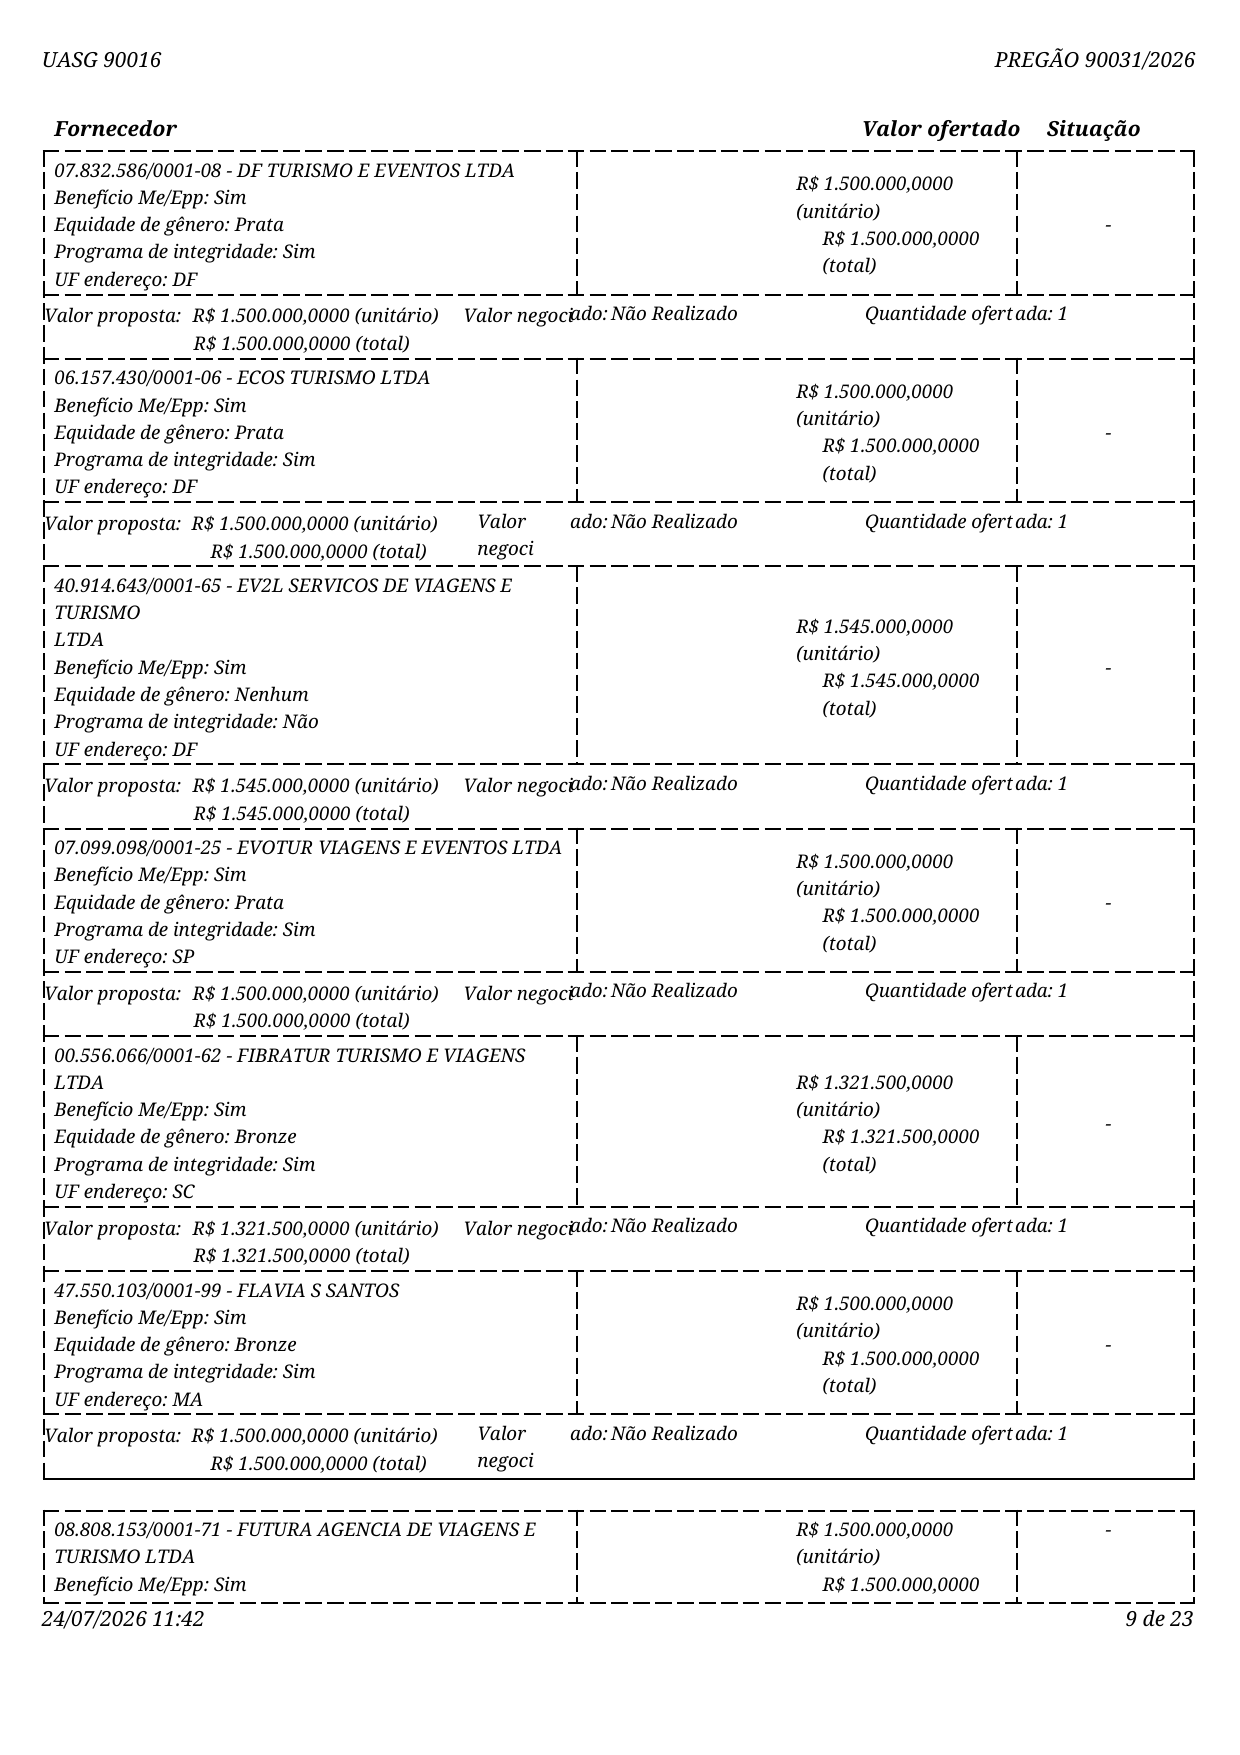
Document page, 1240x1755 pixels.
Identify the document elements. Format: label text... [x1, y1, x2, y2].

table_cell [1017, 358, 1101, 501]
table_cell Valor proposta: R$ 1.500.000,0000 (unitário) Valor negoci R$ 1.500.000,0000 (total) [44, 294, 577, 358]
table_cell [1017, 1035, 1101, 1206]
table_cell ada: 1 [1017, 1206, 1101, 1270]
table_cell Valor proposta: R$ 1.500.000,0000 (unitário) R$ 1.500.000,0000 (total) [44, 1413, 477, 1477]
table_cell Quantidade ofert [796, 501, 1017, 565]
table_cell R$ 1.500.000,0000 (unitário) R$ 1.500.000,0000 (total) [796, 1270, 1017, 1413]
table_header [1017, 1510, 1101, 1602]
table_cell [1017, 828, 1101, 971]
table_cell [577, 1270, 796, 1413]
table_cell 07.099.098/0001-25 - EVOTUR VIAGENS E EVENTOS LTDA Benefício Me/Epp: Sim Equidade de gênero: Prata Programa de integridade: Sim UF endereço: SP [44, 828, 577, 971]
table_cell [577, 828, 796, 971]
table_cell [477, 1270, 577, 1413]
table_cell R$ 1.500.000,0000 (unitário) R$ 1.500.000,0000 (total) [796, 358, 1017, 501]
table_cell Quantidade ofert [796, 971, 1017, 1035]
table_cell Valor negoci [477, 501, 577, 565]
table_cell ado: Não Realizado [577, 294, 796, 358]
table_cell Quantidade ofert [796, 763, 1017, 827]
table_cell Quantidade ofert [796, 1413, 1017, 1477]
table_cell 40.914.643/0001-65 - EV2L SERVICOS DE VIAGENS E TURISMO LTDA Benefício Me/Epp: Sim Equidade de gênero: Nenhum Programa de integridade: Não UF endereço: DF [44, 565, 577, 763]
table_cell ada: 1 [1017, 294, 1101, 358]
table_header - [1101, 1510, 1194, 1602]
table_cell [1101, 763, 1194, 827]
table_header - [1101, 150, 1194, 293]
table_cell ada: 1 [1017, 763, 1101, 827]
table_cell Valor proposta: R$ 1.500.000,0000 (unitário) Valor negoci R$ 1.500.000,0000 (total) [44, 971, 577, 1035]
table_cell [477, 358, 577, 501]
table_cell - [1101, 358, 1194, 501]
table_cell [1017, 1270, 1101, 1413]
table_cell - [1101, 565, 1194, 763]
table_cell - [1101, 828, 1194, 971]
table_header 08.808.153/0001-71 - FUTURA AGENCIA DE VIAGENS E TURISMO LTDA Benefício Me/Epp: Sim [44, 1510, 577, 1602]
table_cell ada: 1 [1017, 1413, 1101, 1477]
table_cell ada: 1 [1017, 501, 1101, 565]
table_cell [1101, 1413, 1194, 1477]
table_cell ado: Não Realizado [577, 501, 796, 565]
table_cell Quantidade ofert [796, 294, 1017, 358]
table_cell [1101, 971, 1194, 1035]
table_cell ado: Não Realizado [577, 1413, 796, 1477]
table_cell 00.556.066/0001-62 - FIBRATUR TURISMO E VIAGENS LTDA Benefício Me/Epp: Sim Equidade de gênero: Bronze Programa de integridade: Sim UF endereço: SC [44, 1035, 577, 1206]
table_cell [577, 1035, 796, 1206]
table_cell R$ 1.321.500,0000 (unitário) R$ 1.321.500,0000 (total) [796, 1035, 1017, 1206]
table_cell ado: Não Realizado [577, 1206, 796, 1270]
table_cell [1017, 565, 1101, 763]
table_cell 47.550.103/0001-99 - FLAVIA S SANTOS Benefício Me/Epp: Sim Equidade de gênero: Bronze Programa de integridade: Sim UF endereço: MA [44, 1270, 477, 1413]
table_cell ada: 1 [1017, 971, 1101, 1035]
table_header [577, 1510, 796, 1602]
table_header [577, 150, 796, 293]
table_cell Valor proposta: R$ 1.500.000,0000 (unitário) R$ 1.500.000,0000 (total) [44, 501, 477, 565]
table_cell [1101, 1206, 1194, 1270]
table_header 07.832.586/0001-08 - DF TURISMO E EVENTOS LTDA Benefício Me/Epp: Sim Equidade de gênero: Prata Programa de integridade: Sim UF endereço: DF [44, 150, 577, 293]
table_cell - [1101, 1270, 1194, 1413]
table_header R$ 1.500.000,0000 (unitário) R$ 1.500.000,0000 (total) [796, 150, 1017, 293]
table_cell Valor proposta: R$ 1.321.500,0000 (unitário) Valor negoci R$ 1.321.500,0000 (total) [44, 1206, 577, 1270]
table_cell [1101, 501, 1194, 565]
table_header [1017, 150, 1101, 293]
table_cell R$ 1.500.000,0000 (unitário) R$ 1.500.000,0000 (total) [796, 828, 1017, 971]
table_cell Quantidade ofert [796, 1206, 1017, 1270]
table_cell Valor negoci [477, 1413, 577, 1477]
table_cell [577, 565, 796, 763]
table_cell - [1101, 1035, 1194, 1206]
table_cell [1101, 294, 1194, 358]
table_cell [577, 358, 796, 501]
table_cell R$ 1.545.000,0000 (unitário) R$ 1.545.000,0000 (total) [796, 565, 1017, 763]
table_header R$ 1.500.000,0000 (unitário) R$ 1.500.000,0000 [796, 1510, 1017, 1602]
table_cell ado: Não Realizado [577, 971, 796, 1035]
table_cell 06.157.430/0001-06 - ECOS TURISMO LTDA Benefício Me/Epp: Sim Equidade de gênero: Prata Programa de integridade: Sim UF endereço: DF [44, 358, 477, 501]
table_cell ado: Não Realizado [577, 763, 796, 827]
table_cell Valor proposta: R$ 1.545.000,0000 (unitário) Valor negoci R$ 1.545.000,0000 (total) [44, 763, 577, 827]
